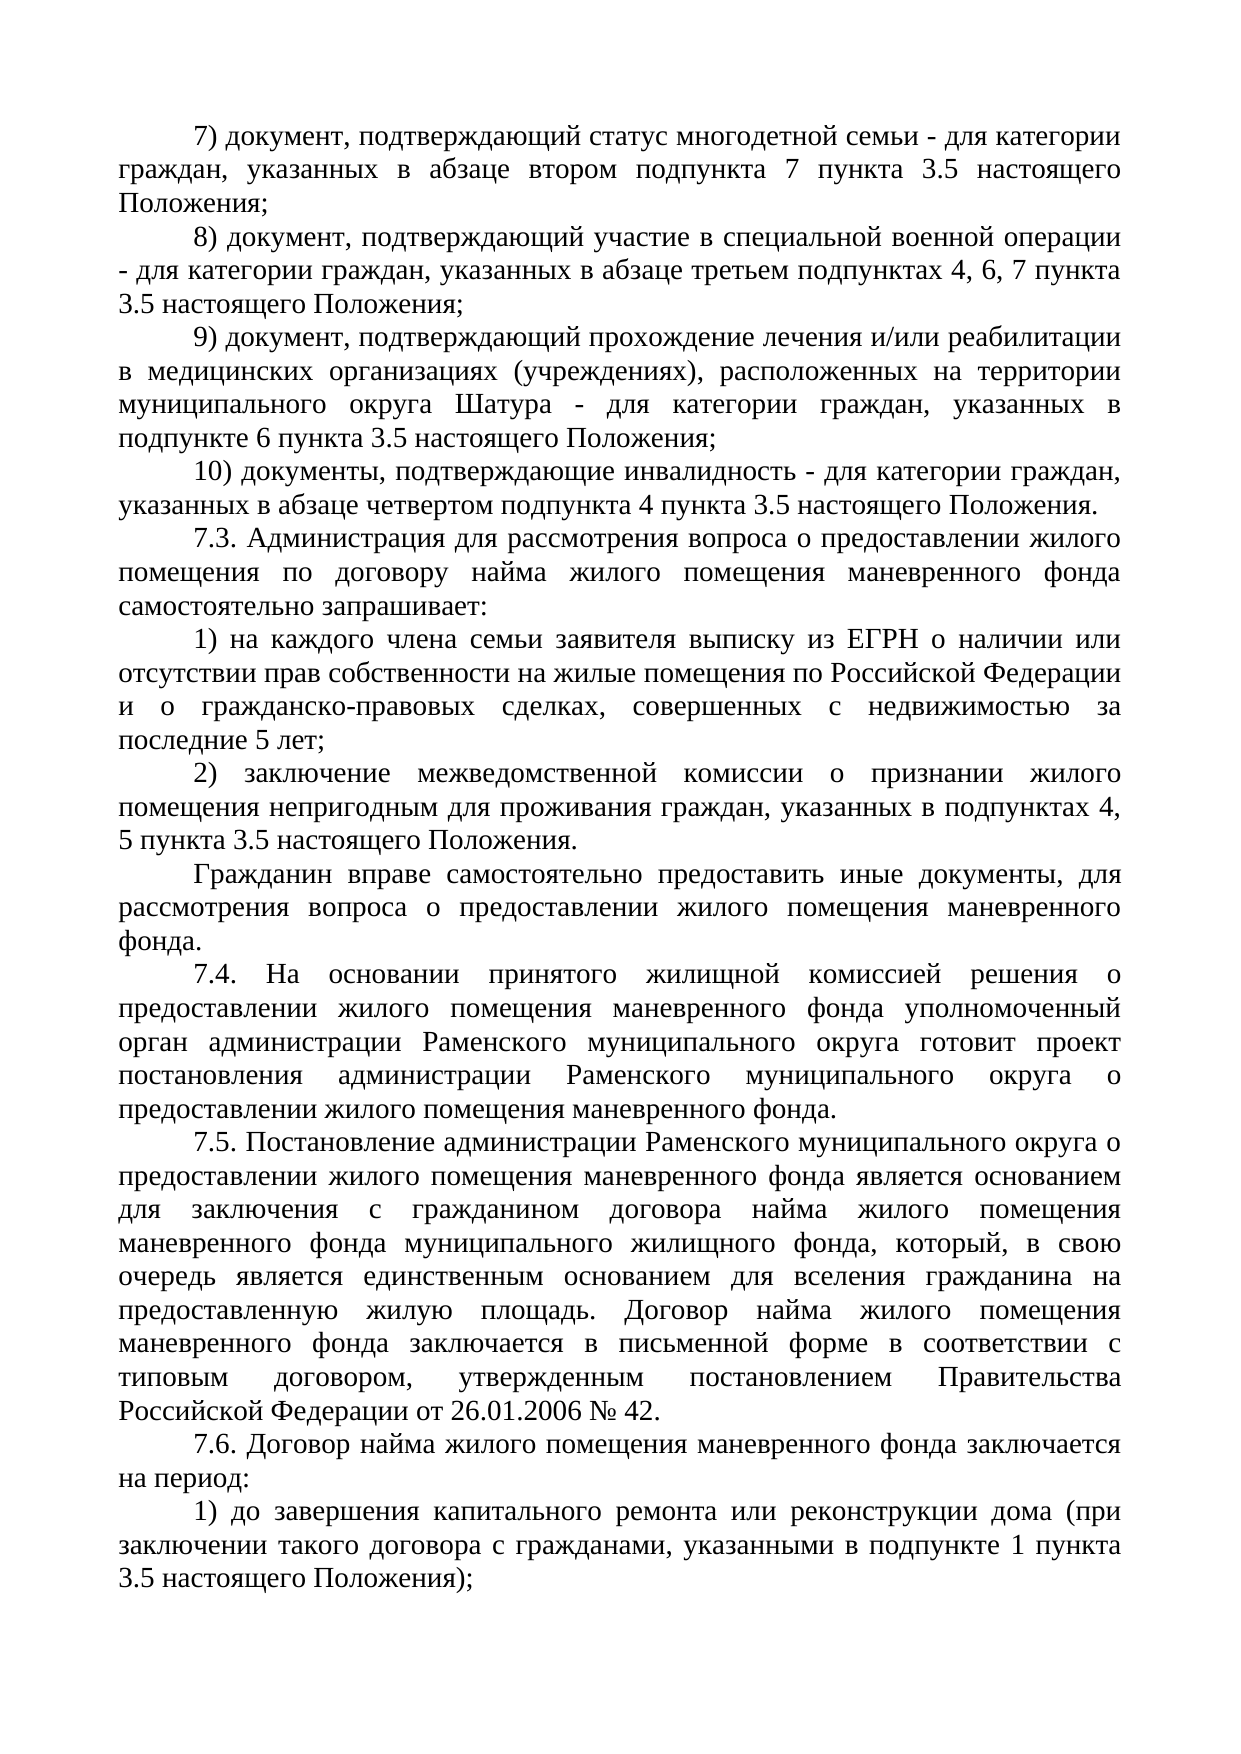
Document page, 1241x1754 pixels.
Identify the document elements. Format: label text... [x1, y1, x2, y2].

text 1) на каждого члена семьи заявителя выписку из ЕГРН о наличии или отсутствии прав собственности на жилые помещения по Российской Федерации и о гражданско-правовых сделках, совершенных с недвижимостью за последние 5 лет; [118, 621, 1122, 755]
text 9) документ, подтверждающий прохождение лечения и/или реабилитации в медицинских организациях (учреждениях), расположенных на территории муниципального округа Шатура - для категории граждан, указанных в подпункте 6 пункта 3.5 настоящего Положения; [118, 319, 1122, 453]
text 7.5. Постановление администрации Раменского муниципального округа о предоставлении жилого помещения маневренного фонда является основанием для заключения с гражданином договора найма жилого помещения маневренного фонда муниципального жилищного фонда, который, в свою очередь является единственным основанием для вселения гражданина на предоставленную жилую площадь. Договор найма жилого помещения маневренного фонда заключается в письменной форме в соответствии с типовым договором, утвержденным постановлением Правительства Российской Федерации от 26.01.2006 № 42. [118, 1124, 1122, 1426]
text 2) заключение межведомственной комиссии о признании жилого помещения непригодным для проживания граждан, указанных в подпунктах 4, 5 пункта 3.5 настоящего Положения. [118, 755, 1122, 856]
text 7) документ, подтверждающий статус многодетной семьи - для категории граждан, указанных в абзаце втором подпункта 7 пункта 3.5 настоящего Положения; [118, 118, 1122, 219]
text Гражданин вправе самостоятельно предоставить иные документы, для рассмотрения вопроса о предоставлении жилого помещения маневренного фонда. [118, 856, 1122, 957]
text 7.6. Договор найма жилого помещения маневренного фонда заключается на период: [118, 1426, 1122, 1493]
text 10) документы, подтверждающие инвалидность - для категории граждан, указанных в абзаце четвертом подпункта 4 пункта 3.5 настоящего Положения. [118, 453, 1122, 521]
text 7.3. Администрация для рассмотрения вопроса о предоставлении жилого помещения по договору найма жилого помещения маневренного фонда самостоятельно запрашивает: [118, 521, 1122, 621]
text 1) до завершения капитального ремонта или реконструкции дома (при заключении такого договора с гражданами, указанными в подпункте 1 пункта 3.5 настоящего Положения); [118, 1493, 1122, 1594]
text 7.4. На основании принятого жилищной комиссией решения о предоставлении жилого помещения маневренного фонда уполномоченный орган администрации Раменского муниципального округа готовит проект постановления администрации Раменского муниципального округа о предоставлении жилого помещения маневренного фонда. [118, 957, 1122, 1124]
text 8) документ, подтверждающий участие в специальной военной операции - для категории граждан, указанных в абзаце третьем подпунктах 4, 6, 7 пункта 3.5 настоящего Положения; [118, 219, 1122, 319]
